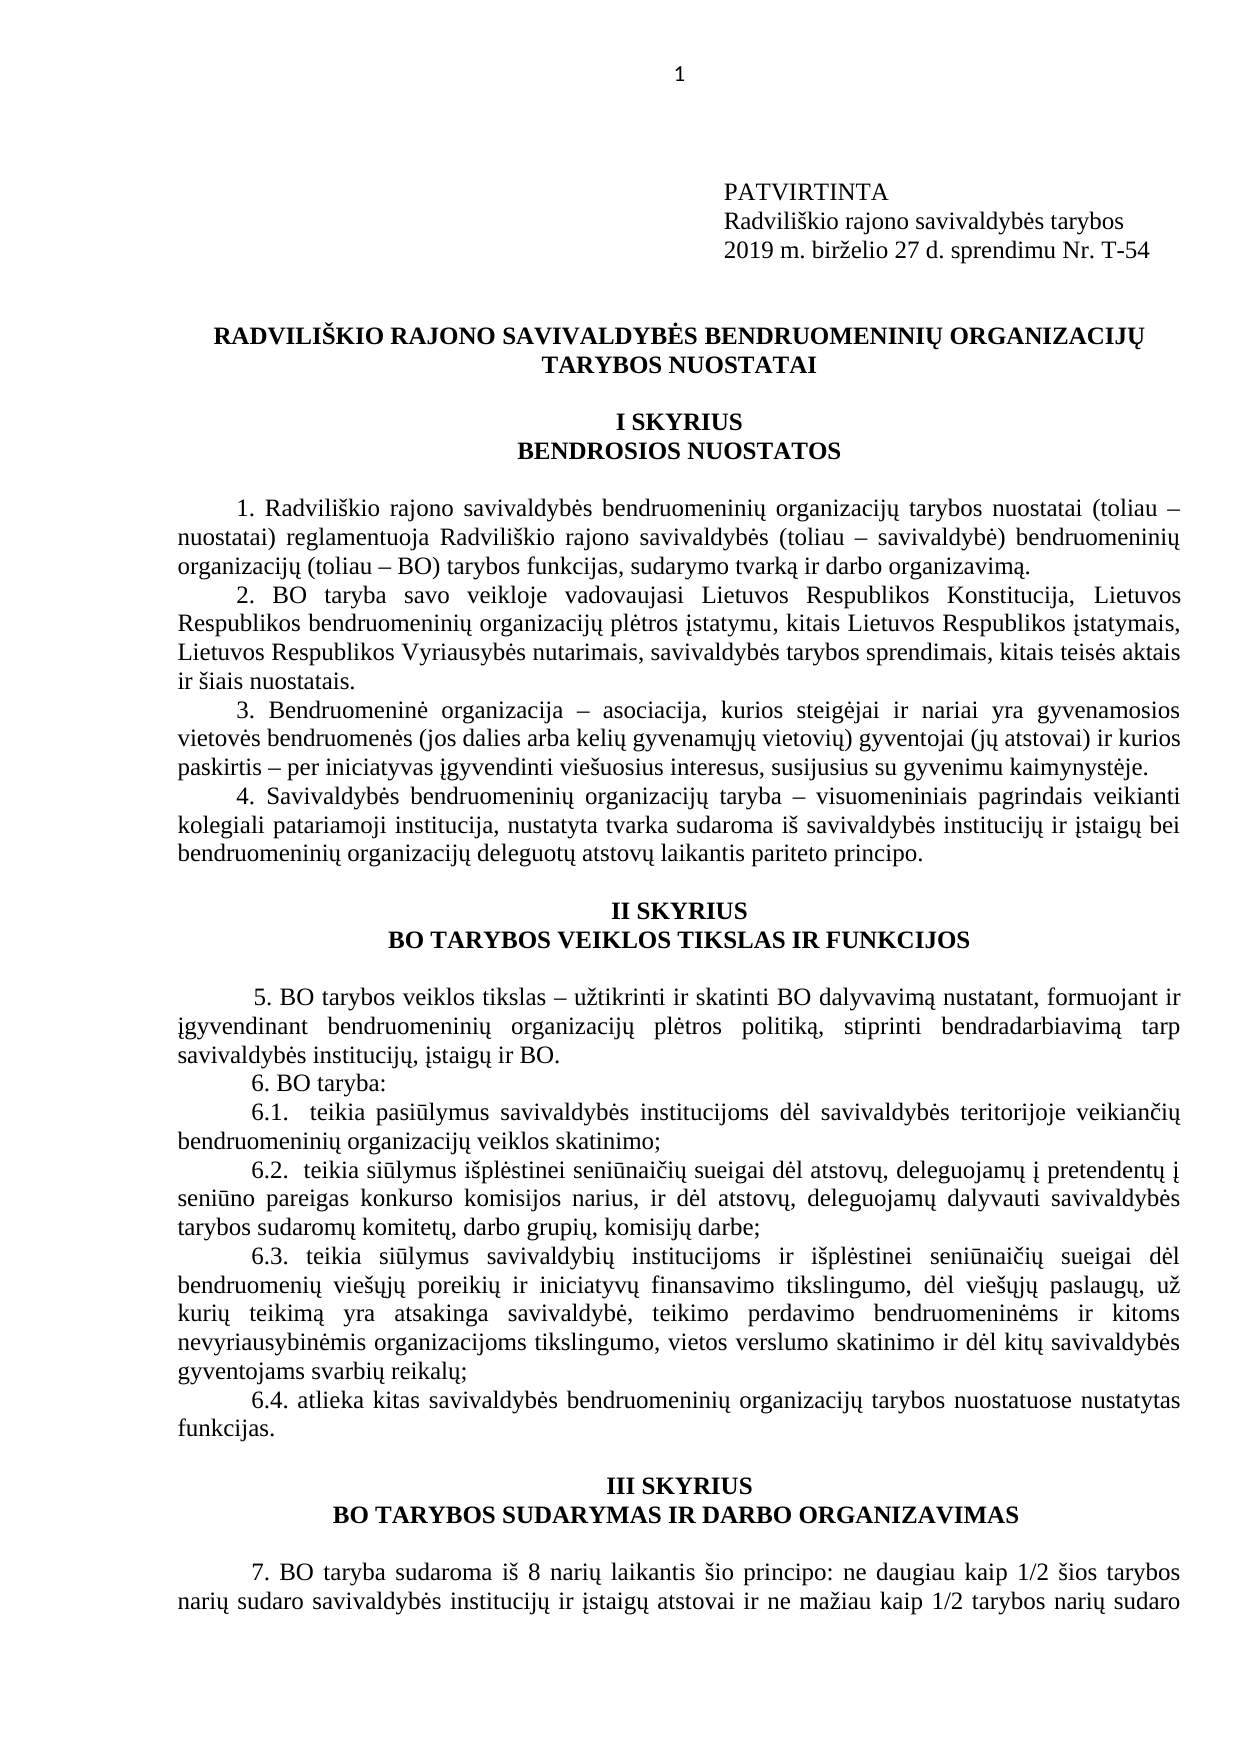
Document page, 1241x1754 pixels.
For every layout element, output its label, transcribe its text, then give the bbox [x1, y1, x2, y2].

text 6.1. teikia pasiūlymus savivaldybės institucijoms dėl savivaldybės teritorijoje veikiančių bendruomeninių organizacijų veiklos skatinimo; [177, 1097, 1181, 1155]
text 7. BO taryba sudaroma iš 8 narių laikantis šio principo: ne daugiau kaip 1/2 šios tarybos narių sudaro savivaldybės institucijų ir įstaigų atstovai ir ne mažiau kaip 1/2 tarybos narių sudaro [177, 1557, 1181, 1615]
text I SKYRIUS [177, 407, 1181, 436]
text 2019 m. birželio 27 d. sprendimu Nr. T-54 [177, 235, 1181, 263]
text 2. BO taryba savo veikloje vadovaujasi Lietuvos Respublikos Konstitucija, Lietuvos Respublikos bendruomeninių organizacijų plėtros įstatymu, kitais Lietuvos Respublikos įstatymais, Lietuvos Respublikos Vyriausybės nutarimais, savivaldybės tarybos sprendimais, kitais teisės aktais ir šiais nuostatais. [177, 580, 1181, 695]
text PATVIRTINTA [177, 177, 1181, 206]
text BO tarybos VEIKLOS TIKSLAs ir FUNKCIJOS [177, 925, 1181, 953]
text 4. Savivaldybės bendruomeninių organizacijų taryba – visuomeniniais pagrindais veikianti kolegiali patariamoji institucija, nustatyta tvarka sudaroma iš savivaldybės institucijų ir įstaigų bei bendruomeninių organizacijų deleguotų atstovų laikantis pariteto principo. [177, 781, 1181, 867]
text 3. Bendruomeninė organizacija – asociacija, kurios steigėjai ir nariai yra gyvenamosios vietovės bendruomenės (jos dalies arba kelių gyvenamųjų vietovių) gyventojai (jų atstovai) ir kurios paskirtis – per iniciatyvas įgyvendinti viešuosius interesus, susijusius su gyvenimu kaimynystėje. [177, 695, 1181, 781]
text RADVILIŠKIO RAJONO SAVIVALDYBĖS bendruomeninių ORGANIZACIJŲ TARYBOS NUOSTATAI [177, 321, 1181, 378]
text 5. BO tarybos veiklos tikslas – užtikrinti ir skatinti BO dalyvavimą nustatant, formuojant ir įgyvendinant bendruomeninių organizacijų plėtros politiką, stiprinti bendradarbiavimą tarp savivaldybės institucijų, įstaigų ir BO. [177, 982, 1181, 1068]
text 6.4. atlieka kitas savivaldybės bendruomeninių organizacijų tarybos nuostatuose nustatytas funkcijas. [177, 1385, 1181, 1442]
text BENDROSIOS NUOSTATOS [177, 436, 1181, 465]
text Iii SKYRIUS [177, 1471, 1181, 1500]
text 6. BO taryba: [177, 1068, 1181, 1097]
text 6.2. teikia siūlymus išplėstinei seniūnaičių sueigai dėl atstovų, deleguojamų į pretendentų į seniūno pareigas konkurso komisijos narius, ir dėl atstovų, deleguojamų dalyvauti savivaldybės tarybos sudaromų komitetų, darbo grupių, komisijų darbe; [177, 1155, 1181, 1241]
text Radviliškio rajono savivaldybės tarybos [177, 206, 1181, 235]
text 1. Radviliškio rajono savivaldybės bendruomeninių organizacijų tarybos nuostatai (toliau – nuostatai) reglamentuoja Radviliškio rajono savivaldybės (toliau – savivaldybė) bendruomeninių organizacijų (toliau – BO) tarybos funkcijas, sudarymo tvarką ir darbo organizavimą. [177, 493, 1181, 580]
text 6.3. teikia siūlymus savivaldybių institucijoms ir išplėstinei seniūnaičių sueigai dėl bendruomenių viešųjų poreikių ir iniciatyvų finansavimo tikslingumo, dėl viešųjų paslaugų, už kurių teikimą yra atsakinga savivaldybė, teikimo perdavimo bendruomeninėms ir kitoms nevyriausybinėmis organizacijoms tikslingumo, vietos verslumo skatinimo ir dėl kitų savivaldybės gyventojams svarbių reikalų; [177, 1241, 1181, 1385]
text II SKYRIUS [177, 896, 1181, 925]
text BO tarybos sudarymas ir darbo organizavimas [177, 1500, 1181, 1528]
